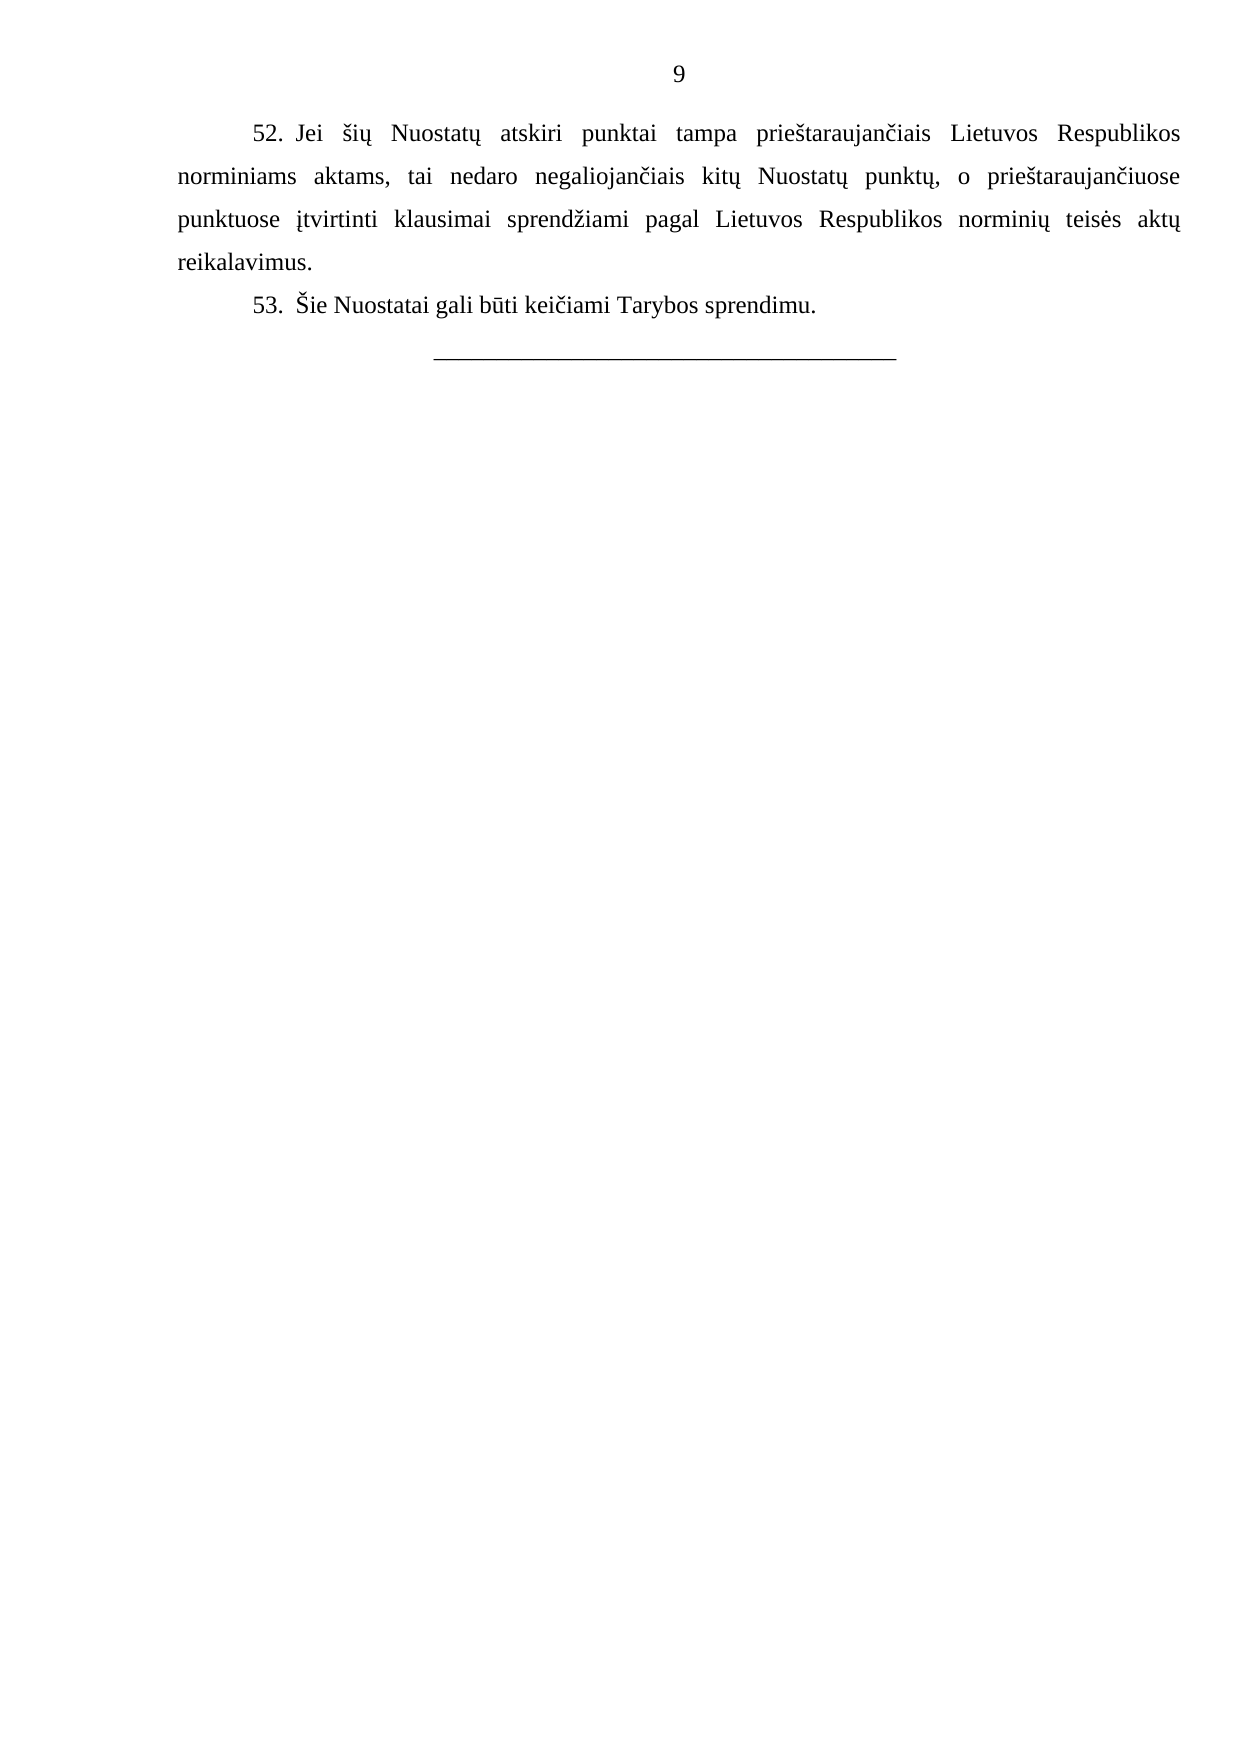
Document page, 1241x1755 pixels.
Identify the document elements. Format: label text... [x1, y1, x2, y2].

text 53. Šie Nuostatai gali būti keičiami Tarybos sprendimu. [177, 291, 1181, 319]
text 52. Jei šių Nuostatų atskiri punktai tampa prieštaraujančiais Lietuvos Respublikos norminiams aktams, tai nedaro negaliojančiais kitų Nuostatų punktų, o prieštaraujančiuose punktuose įtvirtinti klausimai sprendžiami pagal Lietuvos Respublikos norminių teisės aktų reikalavimus. [177, 118, 1181, 276]
text _____________________________________ [177, 334, 1181, 362]
